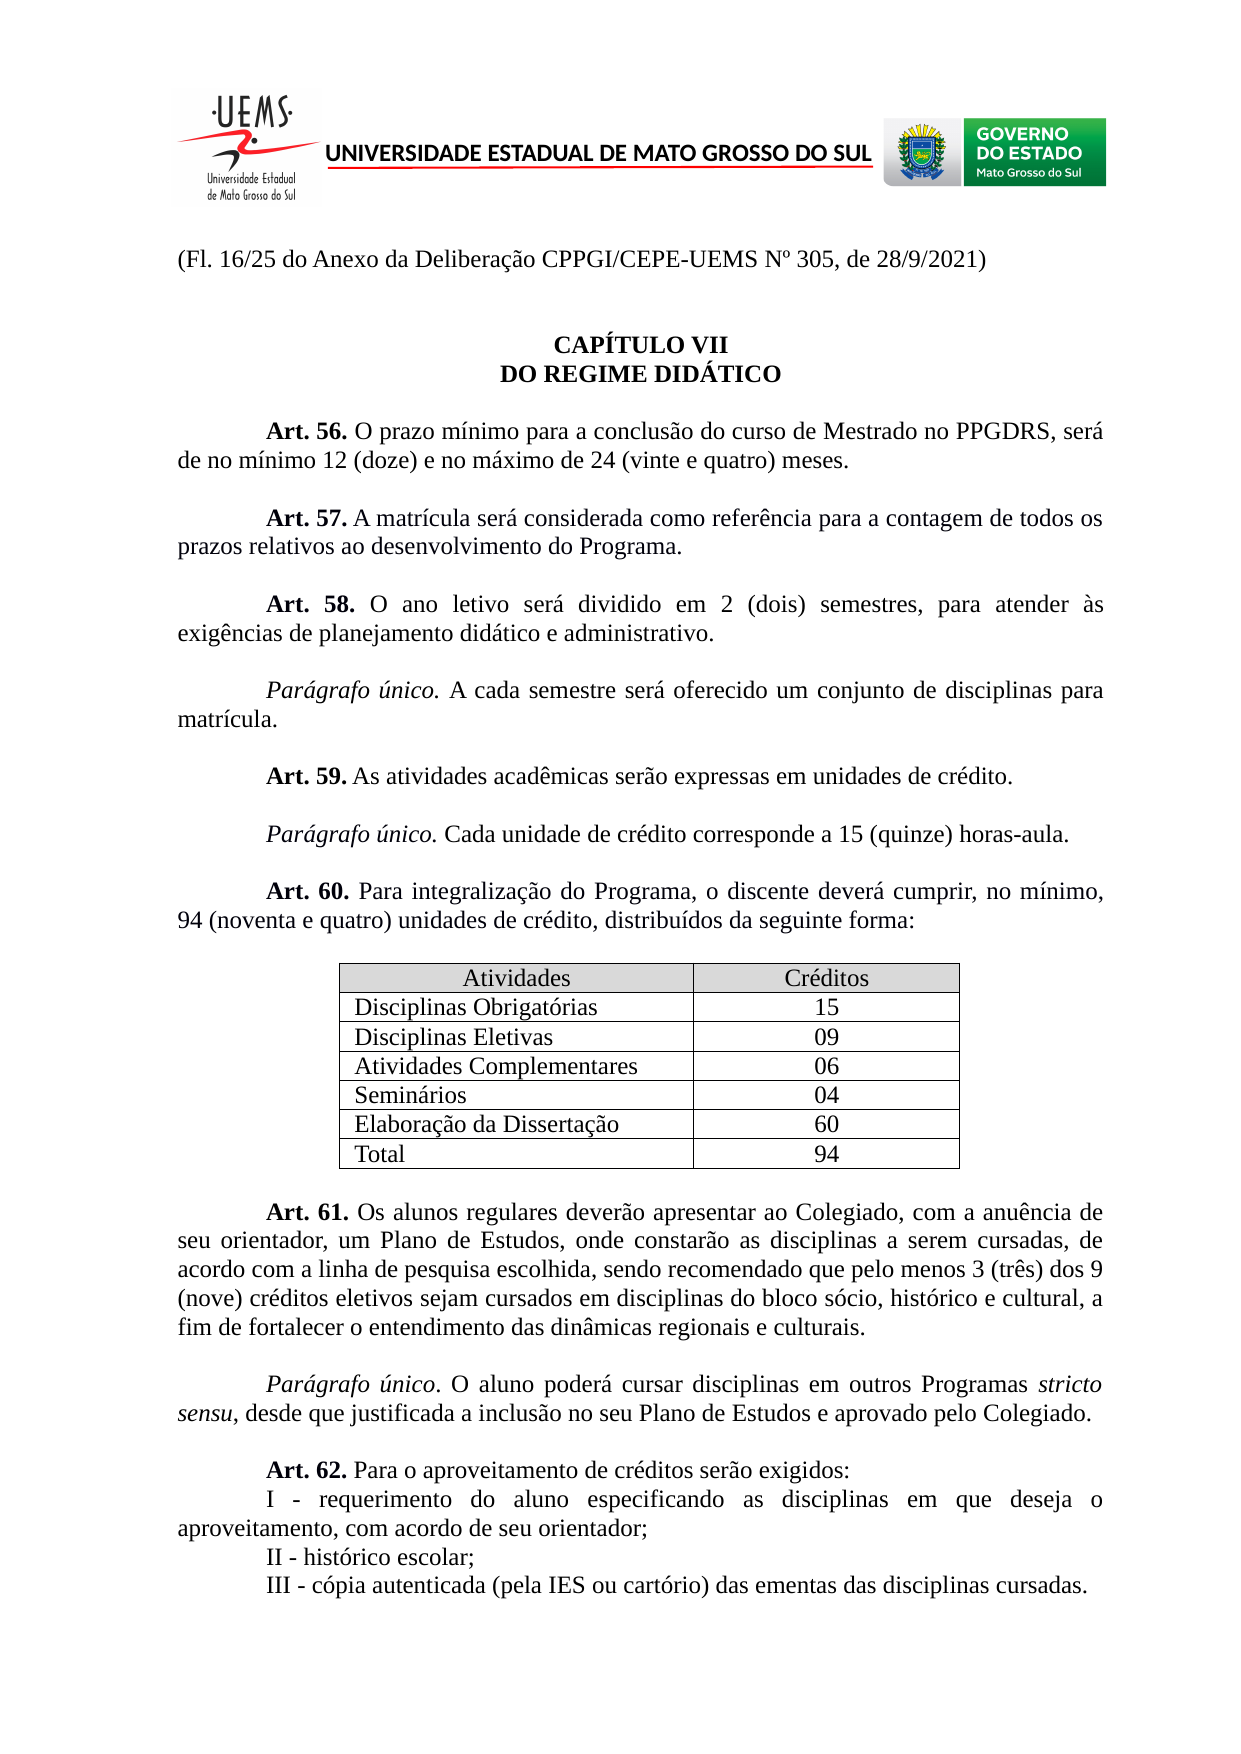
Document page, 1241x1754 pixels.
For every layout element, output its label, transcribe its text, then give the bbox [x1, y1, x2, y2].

table_cell Seminários [340, 1081, 693, 1109]
text Art. 60. Para integralização do Programa, o discente deverá cumprir, no mínimo, 94 (noventa e quatro) unidades de crédito, distribuídos da seguinte forma: [177, 876, 1104, 934]
text Art. 57. A matrícula será considerada como referência para a contagem de todos os prazos relativos ao desenvolvimento do Programa. [177, 503, 1104, 560]
table_cell Total [340, 1139, 693, 1168]
table_cell 15 [694, 993, 959, 1021]
table_cell Elaboração da Dissertação [340, 1110, 693, 1138]
text Art. 62. Para o aproveitamento de créditos serão exigidos: [177, 1456, 1104, 1484]
table_cell 94 [694, 1139, 959, 1168]
table_cell Atividades Complementares [340, 1052, 693, 1080]
table_cell Disciplinas Obrigatórias [340, 993, 693, 1021]
text III - cópia autenticada (pela IES ou cartório) das ementas das disciplinas cursadas. [177, 1571, 1104, 1599]
text Art. 59. As atividades acadêmicas serão expressas em unidades de crédito. [177, 761, 1104, 790]
text Parágrafo único. A cada semestre será oferecido um conjunto de disciplinas para matrícula. [177, 675, 1104, 733]
text CAPÍTULO VII [177, 330, 1104, 359]
text DO REGIME DIDÁTICO [177, 359, 1104, 388]
text Art. 56. O prazo mínimo para a conclusão do curso de Mestrado no PPGDRS, será de no mínimo 12 (doze) e no máximo de 24 (vinte e quatro) meses. [177, 416, 1104, 474]
text Parágrafo único. Cada unidade de crédito corresponde a 15 (quinze) horas-aula. [177, 819, 1104, 848]
text Parágrafo único. O aluno poderá cursar disciplinas em outros Programas stricto sensu, desde que justificada a inclusão no seu Plano de Estudos e aprovado pelo Colegiado. [177, 1369, 1104, 1427]
table_header Atividades [340, 964, 693, 992]
text (Fl. 16/25 do Anexo da Deliberação CPPGI/CEPE-UEMS Nº 305, de 28/9/2021) [177, 244, 1104, 273]
table_cell 09 [694, 1022, 959, 1051]
table_cell Disciplinas Eletivas [340, 1022, 693, 1051]
table_cell 06 [694, 1052, 959, 1080]
text II - histórico escolar; [177, 1542, 1104, 1571]
table_cell 60 [694, 1110, 959, 1138]
text Art. 58. O ano letivo será dividido em 2 (dois) semestres, para atender às exigências de planejamento didático e administrativo. [177, 589, 1104, 646]
table_cell 04 [694, 1081, 959, 1109]
table_header Créditos [694, 964, 959, 992]
text I - requerimento do aluno especificando as disciplinas em que deseja o aproveitamento, com acordo de seu orientador; [177, 1484, 1104, 1542]
text Art. 61. Os alunos regulares deverão apresentar ao Colegiado, com a anuência de seu orientador, um Plano de Estudos, onde constarão as disciplinas a serem cursadas, de acordo com a linha de pesquisa escolhida, sendo recomendado que pelo menos 3 (três) dos 9 (nove) créditos eletivos sejam cursados em disciplinas do bloco sócio, histórico e cultural, a fim de fortalecer o entendimento das dinâmicas regionais e culturais. [177, 1197, 1104, 1341]
